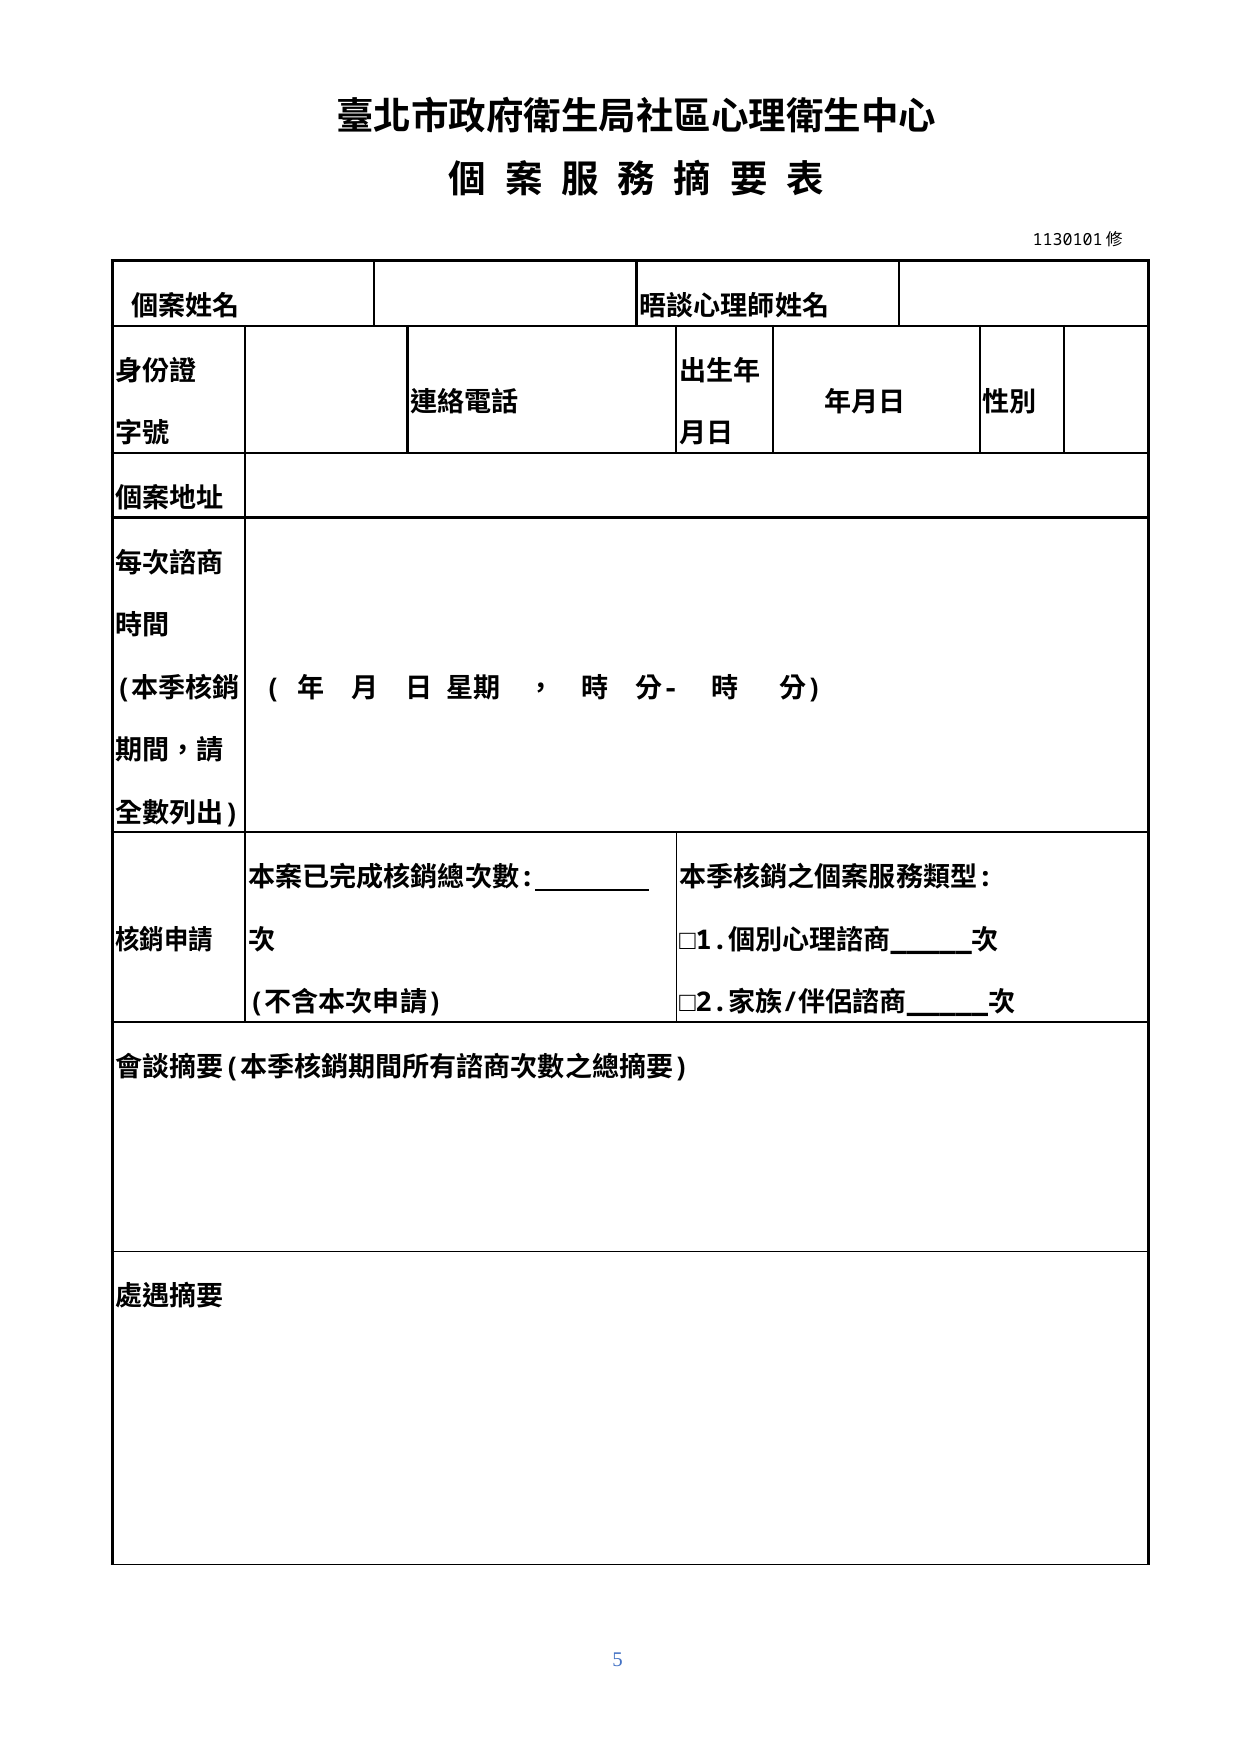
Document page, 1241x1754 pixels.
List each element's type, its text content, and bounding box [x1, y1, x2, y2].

table_header 個案姓名 [114, 262, 373, 325]
table_cell 連絡電話 [409, 327, 675, 452]
table_cell 會談摘要(本季核銷期間所有諮商次數之總摘要) [114, 1023, 1147, 1251]
table_cell 個案地址 [114, 454, 244, 516]
table_cell 本案已完成核銷總次數: 次 (不含本次申請) [246, 833, 676, 1021]
table_cell 性別 [981, 327, 1063, 452]
table_cell [1065, 327, 1147, 452]
text 臺北市政府衛生局社區心理衛生中心 [112, 72, 1122, 134]
table_cell 處遇摘要 [114, 1252, 1147, 1564]
table_cell 核銷申請 [114, 833, 244, 1021]
table_cell 本季核銷之個案服務類型: □1.個別心理諮商_____次 □2.家族/伴侶諮商_____次 [677, 833, 1147, 1021]
text 個 案 服 務 摘 要 表 [112, 134, 1122, 197]
table_cell 出生年月日 [677, 327, 772, 452]
table_header [900, 262, 1147, 325]
table_cell 年月日 [774, 327, 979, 452]
text 1130101修 [112, 197, 1122, 259]
table_cell [246, 454, 1147, 516]
table_header [375, 262, 635, 325]
table_cell 身份證 字號 [114, 327, 244, 452]
table_cell [246, 327, 406, 452]
table_header 晤談心理師姓名 [638, 262, 898, 325]
table_cell 每次諮商時間 (本季核銷期間，請全數列出) [114, 519, 244, 831]
table_cell ( 年 月 日 星期 ， 時 分- 時 分) [246, 519, 1147, 831]
